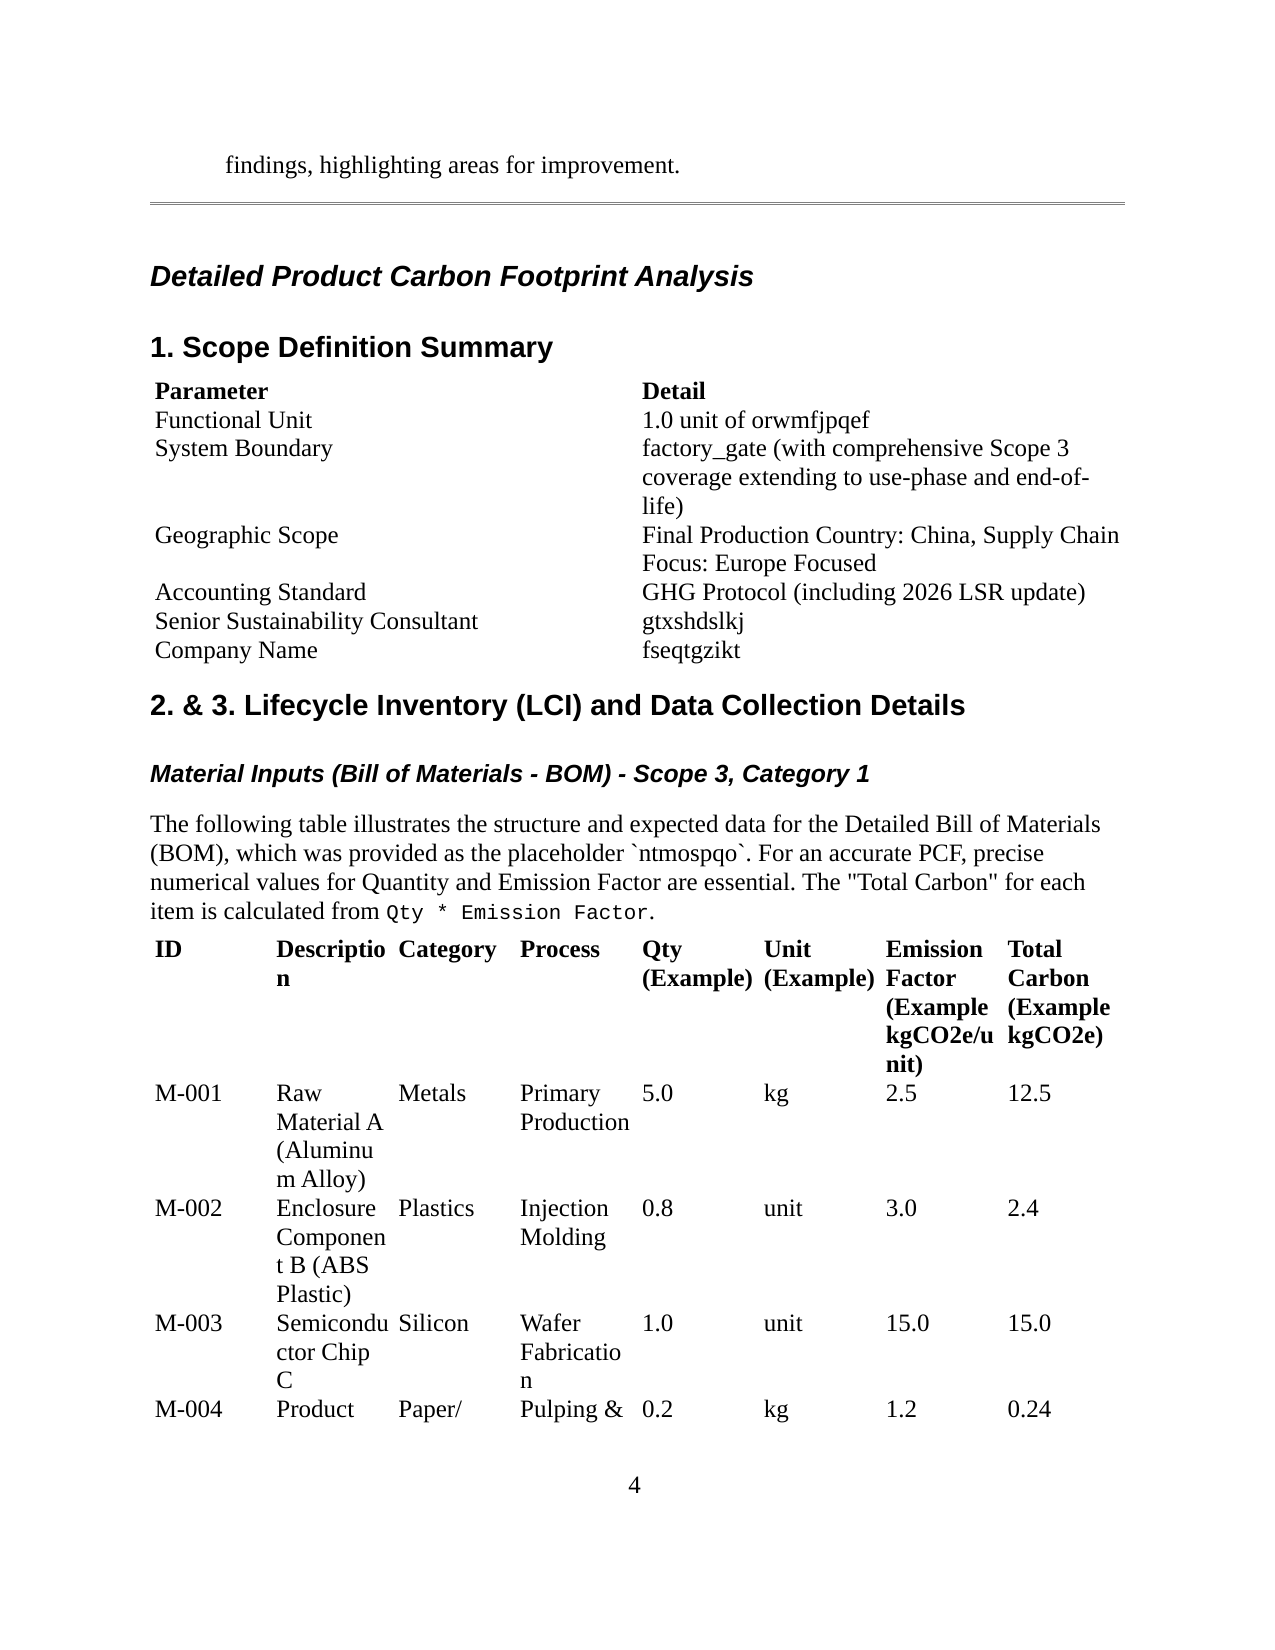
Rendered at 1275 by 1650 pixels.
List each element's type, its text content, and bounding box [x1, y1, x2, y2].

table_header Process [516, 934, 637, 1078]
table_cell 0.24 [1003, 1394, 1125, 1423]
table_cell 3.0 [881, 1193, 1003, 1308]
table_cell Product [272, 1394, 394, 1423]
table_cell Functional Unit [150, 405, 637, 433]
table_header Category [394, 934, 516, 1078]
table_cell Plastics [394, 1193, 516, 1308]
text The following table illustrates the structure and expected data for the Detailed Bill of Materials (BOM), which was provided as the placeholder `ntmospqo`. For an accurate PCF, precise numerical values for Quantity and Emission Factor are essential. The "Total Carbon" for each item is calculated from Qty * Emission Factor. [150, 809, 1125, 925]
table_cell fseqtgzikt [638, 635, 1125, 663]
table_cell 1.0 [638, 1308, 759, 1394]
table_header Total Carbon (Example kgCO2e) [1003, 934, 1125, 1078]
table_cell M-004 [150, 1394, 272, 1423]
table_header Emission Factor (Example kgCO2e/unit) [881, 934, 1003, 1078]
table_cell Pulping & [516, 1394, 637, 1423]
table_cell 2.5 [881, 1078, 1003, 1193]
table_cell unit [759, 1193, 881, 1308]
table_cell Primary Production [516, 1078, 637, 1193]
table_cell 15.0 [881, 1308, 1003, 1394]
table_cell Wafer Fabrication [516, 1308, 637, 1394]
table_cell kg [759, 1394, 881, 1423]
table_header Detail [638, 376, 1125, 405]
table_cell unit [759, 1308, 881, 1394]
table_cell GHG Protocol (including 2026 LSR update) [638, 577, 1125, 606]
table_cell kg [759, 1078, 881, 1193]
table_cell 1.0 unit of orwmfjpqef [638, 405, 1125, 433]
table_cell Injection Molding [516, 1193, 637, 1308]
table_header ID [150, 934, 272, 1078]
table_cell 1.2 [881, 1394, 1003, 1423]
list findings, highlighting areas for improvement. [187, 150, 1125, 179]
table_header Parameter [150, 376, 637, 405]
subtitle 2. & 3. Lifecycle Inventory (LCI) and Data Collection Details [150, 688, 1125, 722]
table_cell System Boundary [150, 434, 637, 520]
table_cell 12.5 [1003, 1078, 1125, 1193]
table_cell Accounting Standard [150, 577, 637, 606]
table_cell Metals [394, 1078, 516, 1193]
table_header Qty (Example) [638, 934, 759, 1078]
table_header Unit (Example) [759, 934, 881, 1078]
table_cell Semiconductor Chip C [272, 1308, 394, 1394]
table_cell 2.4 [1003, 1193, 1125, 1308]
table_cell Paper/ [394, 1394, 516, 1423]
table_cell Silicon [394, 1308, 516, 1394]
table_cell Final Production Country: China, Supply Chain Focus: Europe Focused [638, 520, 1125, 577]
table_cell M-002 [150, 1193, 272, 1308]
table_cell 0.2 [638, 1394, 759, 1423]
table_cell Senior Sustainability Consultant [150, 606, 637, 635]
table_cell Enclosure Component B (ABS Plastic) [272, 1193, 394, 1308]
table_cell M-001 [150, 1078, 272, 1193]
table_cell 0.8 [638, 1193, 759, 1308]
table_cell Raw Material A (Aluminum Alloy) [272, 1078, 394, 1193]
table_header Description [272, 934, 394, 1078]
table_cell Company Name [150, 635, 637, 663]
table_cell gtxshdslkj [638, 606, 1125, 635]
table_cell 15.0 [1003, 1308, 1125, 1394]
subtitle Detailed Product Carbon Footprint Analysis [150, 259, 1125, 292]
table_cell factory_gate (with comprehensive Scope 3 coverage extending to use-phase and end-of-life) [638, 434, 1125, 520]
table_cell 5.0 [638, 1078, 759, 1193]
subtitle Material Inputs (Bill of Materials - BOM) - Scope 3, Category 1 [150, 759, 1125, 788]
table_cell M-003 [150, 1308, 272, 1394]
table_cell Geographic Scope [150, 520, 637, 577]
subtitle 1. Scope Definition Summary [150, 330, 1125, 363]
